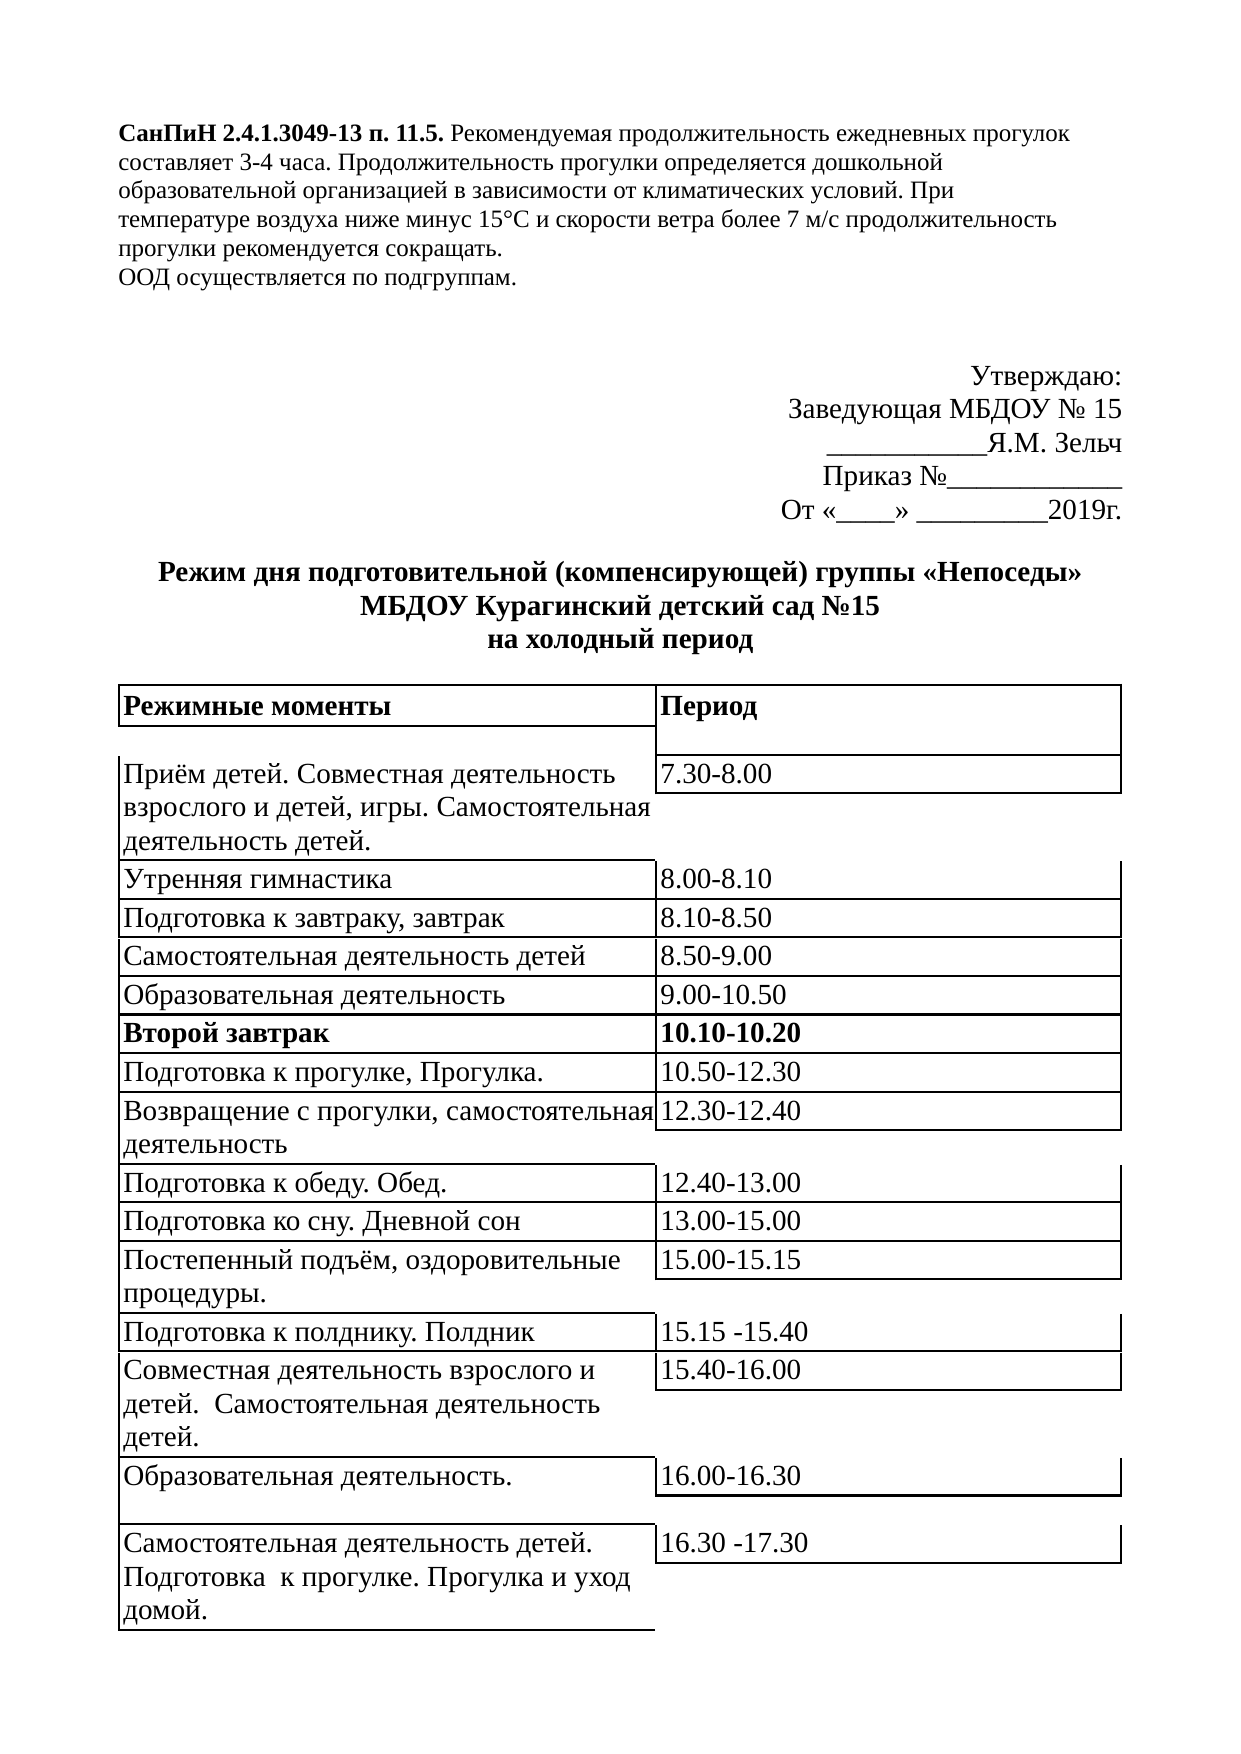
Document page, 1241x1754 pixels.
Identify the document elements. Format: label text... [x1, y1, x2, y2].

table_cell 15.15 -15.40 [657, 1314, 1120, 1350]
table_header [118, 727, 655, 756]
table_cell Подготовка к завтраку, завтрак [120, 900, 655, 936]
table_header [118, 291, 609, 391]
table_cell 10.10-10.20 [657, 1016, 1120, 1052]
text ООД осуществляется по подгруппам. [118, 262, 1092, 291]
table_cell Приём детей. Совместная деятельность взрослого и детей, игры. Самостоятельная деятельность детей. [120, 756, 655, 859]
table_cell [655, 1131, 1122, 1165]
table_header Утверждаю: [610, 291, 1122, 391]
table_cell [655, 1564, 1122, 1631]
text Режим дня подготовительной (компенсирующей) группы «Непоседы» [118, 554, 1122, 588]
table_cell Самостоятельная деятельность детей [120, 939, 655, 975]
table_cell [118, 391, 609, 525]
table_cell 13.00-15.00 [657, 1203, 1120, 1240]
table_cell Подготовка ко сну. Дневной сон [120, 1203, 655, 1240]
table_cell Второй завтрак [120, 1016, 655, 1052]
table_cell 15.40-16.00 [657, 1353, 1120, 1389]
table_cell Подготовка к прогулке, Прогулка. [120, 1054, 655, 1091]
table_cell [655, 794, 1122, 861]
table_cell Возвращение с прогулки, самостоятельная деятельность [120, 1093, 655, 1163]
table_cell [655, 1391, 1122, 1458]
table_cell 16.00-16.30 [657, 1458, 1120, 1494]
table_cell 8.00-8.10 [657, 861, 1120, 898]
table_cell 10.50-12.30 [657, 1054, 1120, 1091]
table_cell [655, 1280, 1122, 1314]
table_cell Постепенный подъём, оздоровительные процедуры. [120, 1242, 655, 1312]
table_cell Подготовка к обеду. Обед. [120, 1165, 655, 1201]
text на холодный период [118, 621, 1122, 655]
table_header Период [657, 686, 1120, 754]
table_cell 16.30 -17.30 [657, 1525, 1120, 1562]
table_cell Образовательная деятельность [120, 977, 655, 1013]
table_cell Заведующая МБДОУ № 15 ___________Я.М. Зельч Приказ №____________ От «____» _________2019г. [610, 391, 1122, 525]
text МБДОУ Курагинский детский сад №15 [118, 588, 1122, 621]
table_cell 9.00-10.50 [657, 977, 1120, 1013]
table_cell 12.30-12.40 [657, 1093, 1120, 1129]
table_cell Подготовка к полднику. Полдник [120, 1314, 655, 1350]
table_cell 15.00-15.15 [657, 1242, 1120, 1278]
table_header Режимные моменты [120, 686, 655, 725]
table_cell 12.40-13.00 [657, 1165, 1120, 1201]
table_cell Образовательная деятельность. [120, 1458, 655, 1523]
table_cell 7.30-8.00 [657, 756, 1120, 792]
table_cell Самостоятельная деятельность детей. Подготовка к прогулке. Прогулка и уход домой. [120, 1525, 655, 1629]
table_cell Утренняя гимнастика [120, 861, 655, 898]
table_cell 8.50-9.00 [657, 939, 1120, 975]
table_cell 8.10-8.50 [657, 900, 1120, 936]
text СанПиН 2.4.1.3049-13 п. 11.5. Рекомендуемая продолжительность ежедневных прогулок составляет 3-4 часа. Продолжительность прогулки определяется дошкольной образовательной организацией в зависимости от климатических условий. При температуре воздуха ниже минус 15°С и скорости ветра более 7 м/с продолжительность прогулки рекомендуется сокращать. [118, 118, 1092, 262]
table_cell Совместная деятельность взрослого и детей. Самостоятельная деятельность детей. [120, 1353, 655, 1456]
table_cell [655, 1497, 1122, 1525]
